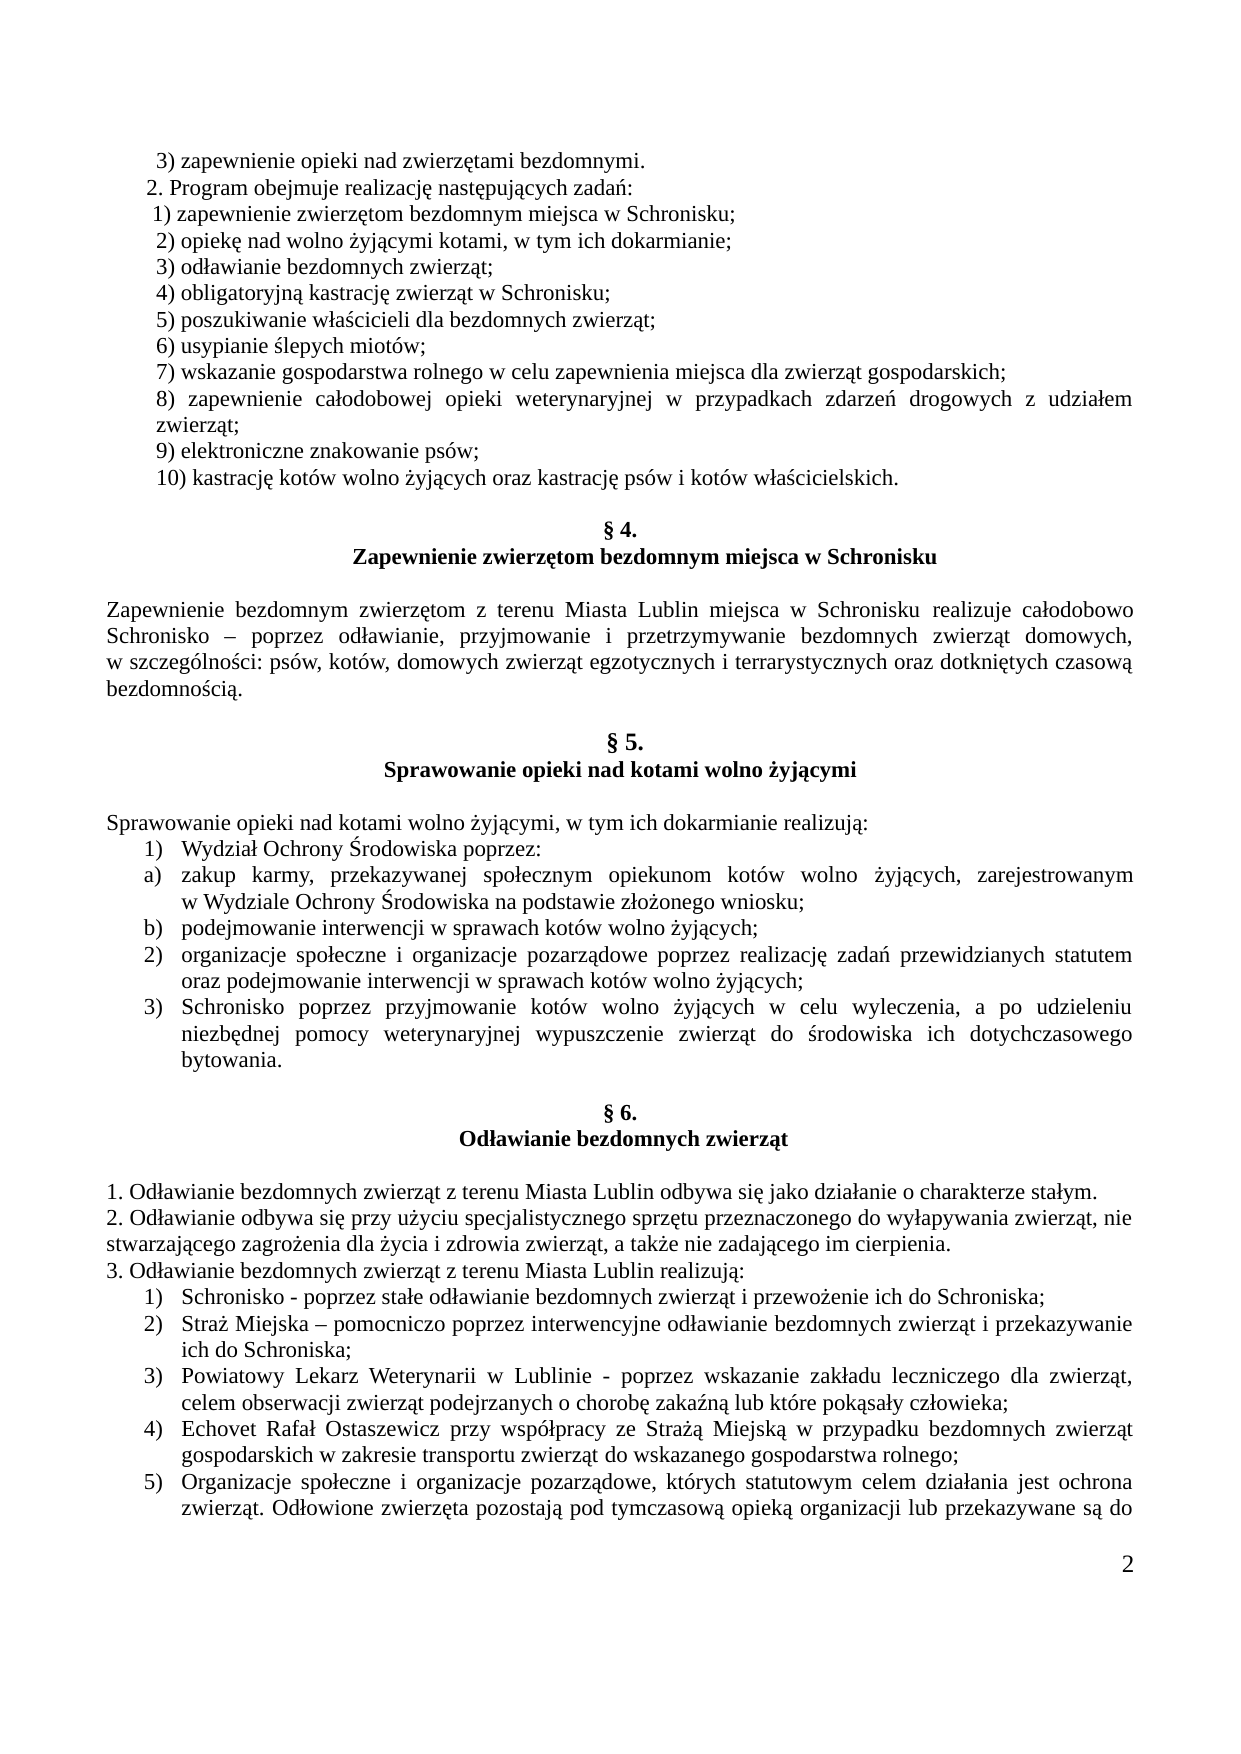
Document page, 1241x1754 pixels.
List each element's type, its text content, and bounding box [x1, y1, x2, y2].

text 3) zapewnienie opieki nad zwierzętami bezdomnymi. [156, 148, 1134, 174]
text Zapewnienie zwierzętom bezdomnym miejsca w Schronisku [156, 543, 1134, 569]
list organizacje społeczne i organizacje pozarządowe poprzez realizację zadań przewidzianych statutem oraz podejmowanie interwencji w sprawach kotów wolno żyjących; [144, 941, 1134, 993]
list Schronisko poprzez przyjmowanie kotów wolno żyjących w celu wyleczenia, a po udzieleniu niezbędnej pomocy weterynaryjnej wypuszczenie zwierząt do środowiska ich dotychczasowego bytowania. [144, 993, 1134, 1072]
list podejmowanie interwencji w sprawach kotów wolno żyjących; [144, 914, 1134, 941]
text 8) zapewnienie całodobowej opieki weterynaryjnej w przypadkach zdarzeń drogowych z udziałem zwierząt; [156, 385, 1134, 437]
text 6) usypianie ślepych miotów; [156, 332, 1134, 358]
list 2. Odławianie odbywa się przy użyciu specjalistycznego sprzętu przeznaczonego do wyłapywania zwierząt, nie stwarzającego zagrożenia dla życia i zdrowia zwierząt, a także nie zadającego im cierpienia. [106, 1204, 1134, 1257]
text Odławianie bezdomnych zwierząt [113, 1125, 1134, 1178]
text 10) kastrację kotów wolno żyjących oraz kastrację psów i kotów właścicielskich. [156, 464, 1134, 490]
text Zapewnienie bezdomnym zwierzętom z terenu Miasta Lublin miejsca w Schronisku realizuje całodobowo Schronisko – poprzez odławianie, przyjmowanie i przetrzymywanie bezdomnych zwierząt domowych, w szczególności: psów, kotów, domowych zwierząt egzotycznych i terrarystycznych oraz dotkniętych czasową bezdomnością. [106, 596, 1134, 701]
text Sprawowanie opieki nad kotami wolno żyjącymi, w tym ich dokarmianie realizują: [106, 809, 1134, 835]
list Echovet Rafał Ostaszewicz przy współpracy ze Strażą Miejską w przypadku bezdomnych zwierząt gospodarskich w zakresie transportu zwierząt do wskazanego gospodarstwa rolnego; [144, 1415, 1134, 1468]
list 3. Odławianie bezdomnych zwierząt z terenu Miasta Lublin realizują: [106, 1257, 1134, 1283]
list Wydział Ochrony Środowiska poprzez: [144, 835, 1134, 862]
text 9) elektroniczne znakowanie psów; [156, 437, 1134, 464]
text 2. Program obejmuje realizację następujących zadań: 1) zapewnienie zwierzętom bezdomnym miejsca w Schronisku; [106, 174, 1134, 227]
list Straż Miejska – pomocniczo poprzez interwencyjne odławianie bezdomnych zwierząt i przekazywanie ich do Schroniska; [144, 1309, 1134, 1362]
list 1. Odławianie bezdomnych zwierząt z terenu Miasta Lublin odbywa się jako działanie o charakterze stałym. [106, 1178, 1134, 1204]
text 7) wskazanie gospodarstwa rolnego w celu zapewnienia miejsca dla zwierząt gospodarskich; [156, 358, 1134, 385]
text 2) opiekę nad wolno żyjącymi kotami, w tym ich dokarmianie; [156, 227, 1134, 253]
list zakup karmy, przekazywanej społecznym opiekunom kotów wolno żyjących, zarejestrowanym w Wydziale Ochrony Środowiska na podstawie złożonego wniosku; [144, 862, 1134, 914]
text 4) obligatoryjną kastrację zwierząt w Schronisku; [156, 279, 1134, 306]
list Sprawowanie opieki nad kotami wolno żyjącymi [106, 756, 1134, 782]
list Schronisko - poprzez stałe odławianie bezdomnych zwierząt i przewożenie ich do Schroniska; [144, 1283, 1134, 1309]
text § 6. [106, 1099, 1134, 1125]
text 5) poszukiwanie właścicieli dla bezdomnych zwierząt; [156, 306, 1134, 332]
list Powiatowy Lekarz Weterynarii w Lublinie - poprzez wskazanie zakładu leczniczego dla zwierząt, celem obserwacji zwierząt podejrzanych o chorobę zakaźną lub które pokąsały człowieka; [144, 1362, 1134, 1415]
list § 5. [144, 727, 1134, 756]
list Organizacje społeczne i organizacje pozarządowe, których statutowym celem działania jest ochrona zwierząt. Odłowione zwierzęta pozostają pod tymczasową opieką organizacji lub przekazywane są do [144, 1468, 1134, 1520]
text § 4. [106, 517, 1134, 543]
text 3) odławianie bezdomnych zwierząt; [156, 253, 1134, 279]
